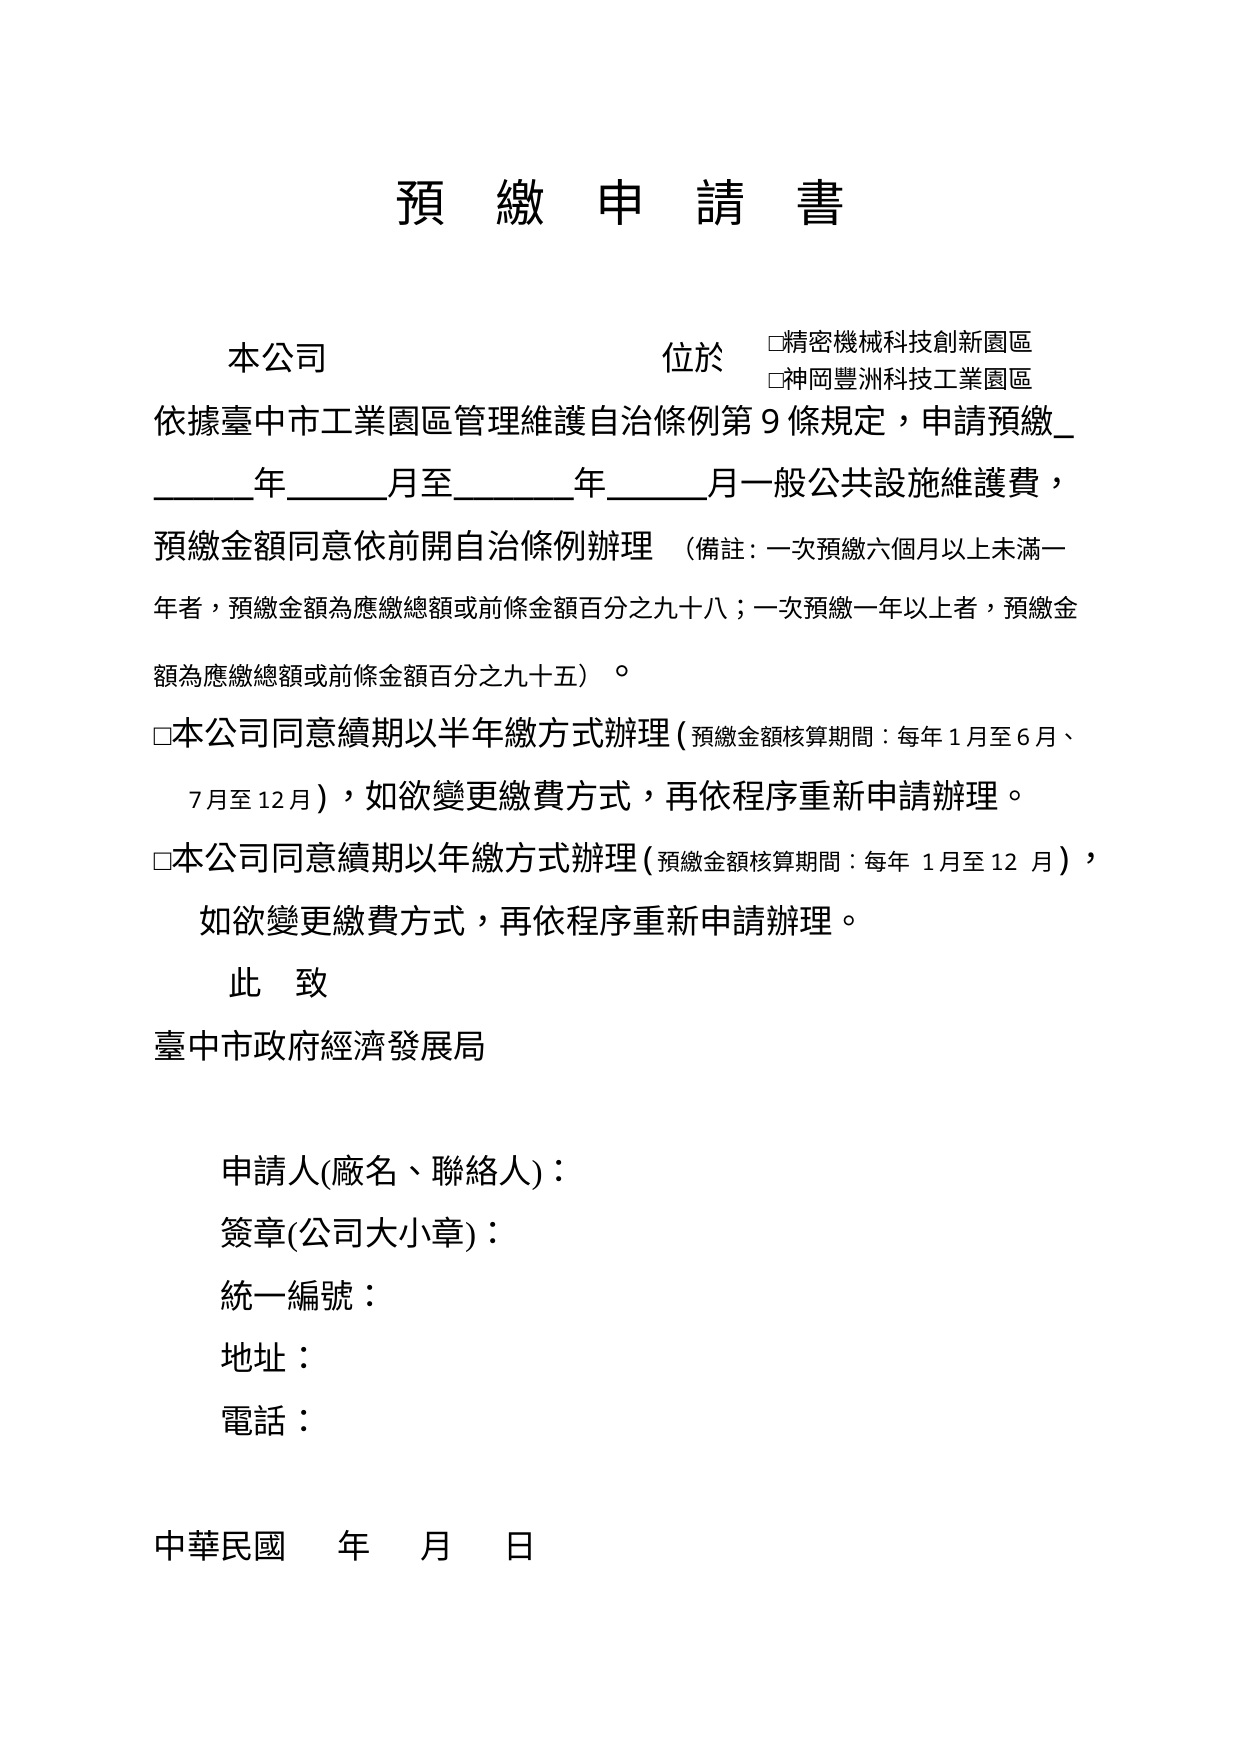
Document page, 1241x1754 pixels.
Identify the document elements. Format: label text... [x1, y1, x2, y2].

text 此 致 [228, 939, 1087, 1002]
text 申請人(廠名、聯絡人)： [53, 1127, 1087, 1189]
text □精密機械科技創新園區 [738, 323, 1115, 359]
text 7月至12月)，如欲變更繳費方式，再依程序重新申請辦理。 [177, 752, 1099, 814]
text □本公司同意續期以半年繳方式辦理(預繳金額核算期間︰每年1月至6月、 [153, 689, 1099, 752]
text 本公司 位於 [723, 316, 1130, 404]
text 簽章(公司大小章)： [53, 1189, 1087, 1252]
text 電話： [53, 1377, 1087, 1439]
text 臺中市政府經濟發展局 [153, 1002, 1087, 1064]
text 本公司 位於 [141, 314, 722, 377]
text 預 繳 申 請 書 [153, 127, 1087, 252]
text 中華民國 年 月 日 [153, 1502, 1087, 1564]
text □神岡豐洲科技工業園區 [738, 359, 1115, 395]
text 統一編號： [53, 1252, 1087, 1314]
text 依據臺中市工業園區管理維護自治條例第9條規定，申請預繳______年_____月至______年_____月一般公共設施維護費，預繳金額同意依前開自治條例辦理 （備註: 一次預繳六個月以上未滿一年者，預繳金額為應繳總額或前條金額百分之九十八；一次預繳一年以上者，預繳金額為應繳總額或前條金額百分之九十五）。 [153, 377, 1087, 689]
text □本公司同意續期以年繳方式辦理(預繳金額核算期間︰每年 1月至12 月)， 如欲變更繳費方式，再依程序重新申請辦理。 [153, 814, 1087, 939]
text 地址： [53, 1314, 1087, 1377]
